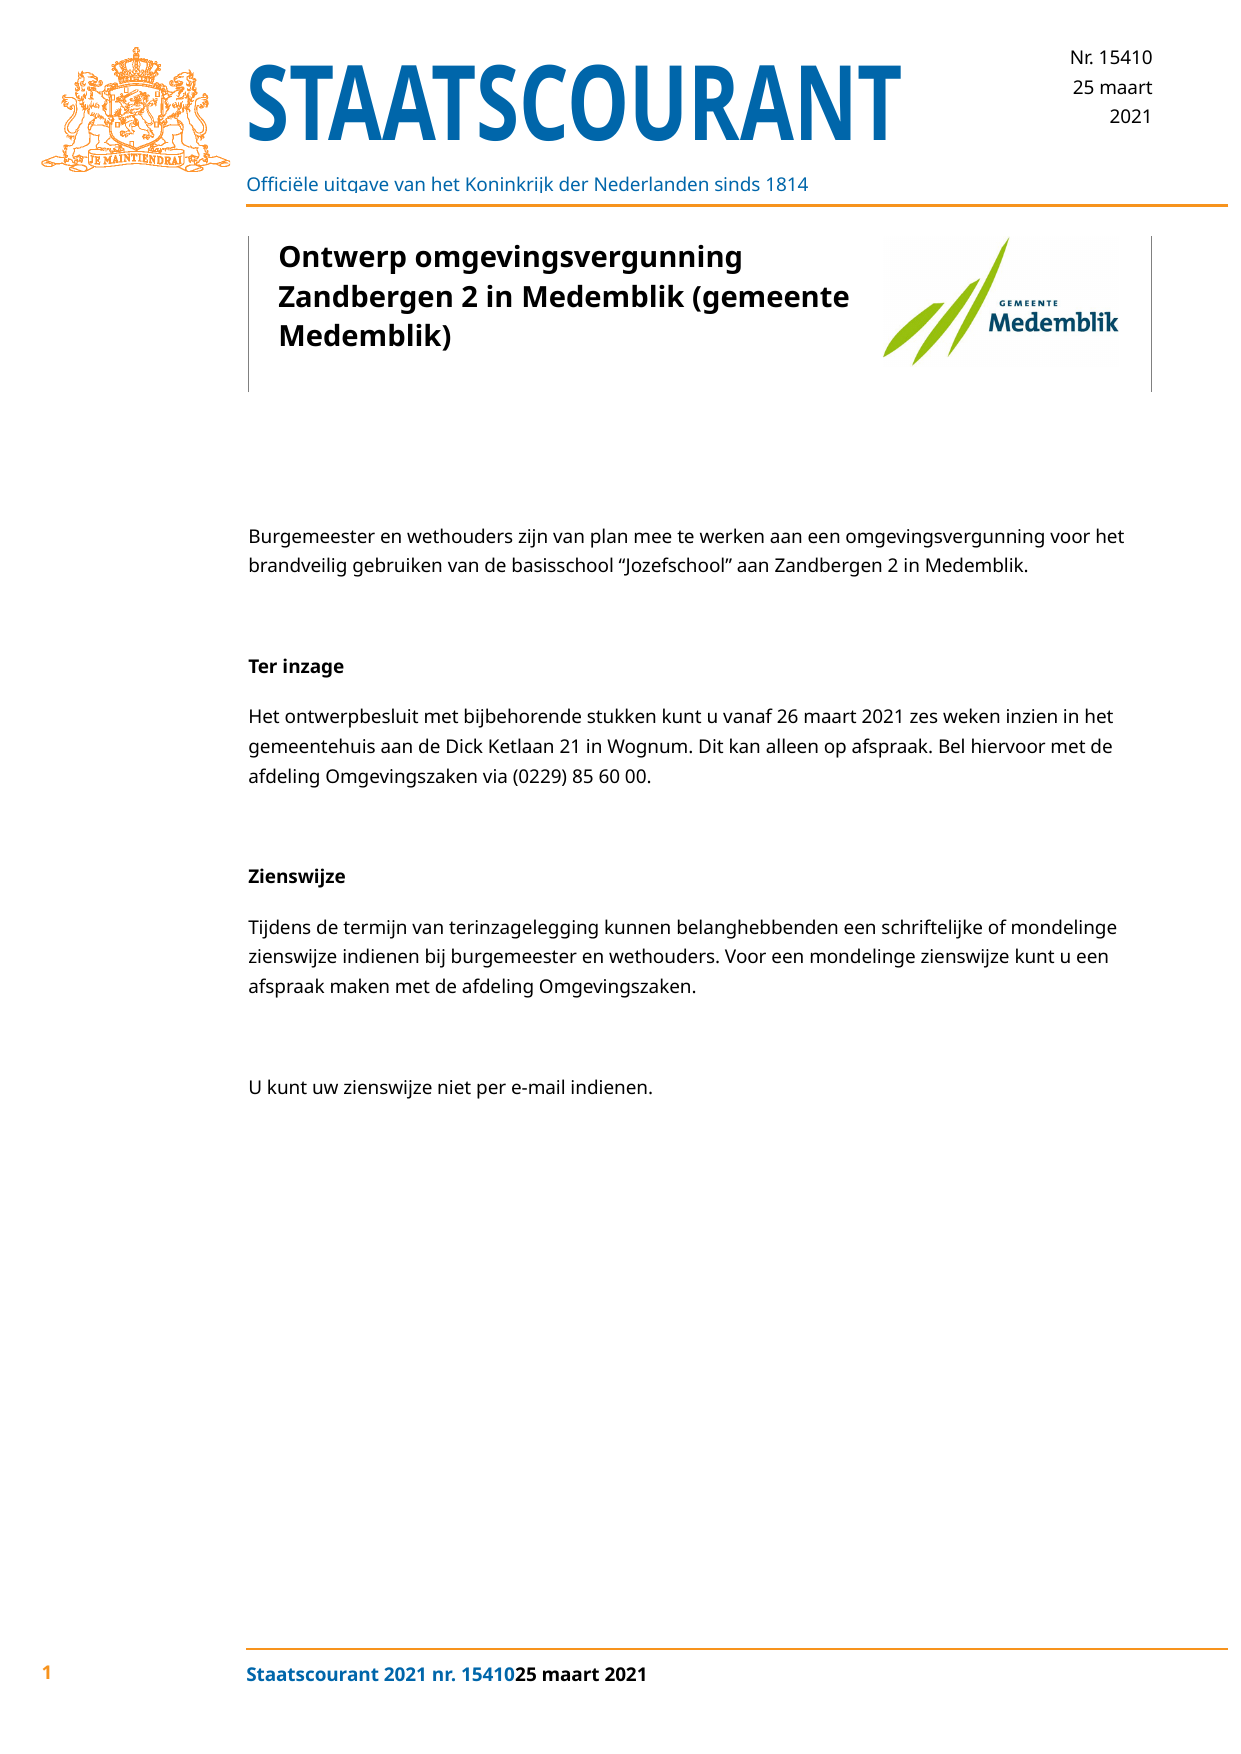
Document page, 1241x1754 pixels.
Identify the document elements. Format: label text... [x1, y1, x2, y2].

table_header [850, 236, 1151, 392]
table_header Ontwerp omgevingsvergunning Zandbergen 2 in Medemblik (gemeente Medemblik) [249, 236, 850, 392]
text U kunt uw zienswijze niet per e-mail indienen. [248, 1074, 1152, 1100]
text Tijdens de termijn van terinzagelegging kunnen belanghebbenden een schriftelijke of mondelinge zienswijze indienen bij burgemeester en wethouders. Voor een mondelinge zienswijze kunt u een afspraak maken met de afdeling Omgevingszaken. [248, 914, 1152, 999]
text Burgemeester en wethouders zijn van plan mee te werken aan een omgevingsvergunning voor het brandveilig gebruiken van de basisschool “Jozefschool” aan Zandbergen 2 in Medemblik. [248, 523, 1152, 578]
picture [41, 47, 231, 172]
text Het ontwerpbesluit met bijbehorende stukken kunt u vanaf 26 maart 2021 zes weken inzien in het gemeentehuis aan de Dick Ketlaan 21 in Wognum. Dit kan alleen op afspraak. Bel hiervoor met de afdeling Omgevingszaken via (0229) 85 60 00. [248, 704, 1152, 788]
picture [882, 236, 1119, 367]
text Zienswijze [248, 864, 1152, 889]
text Ter inzage [248, 653, 1152, 679]
